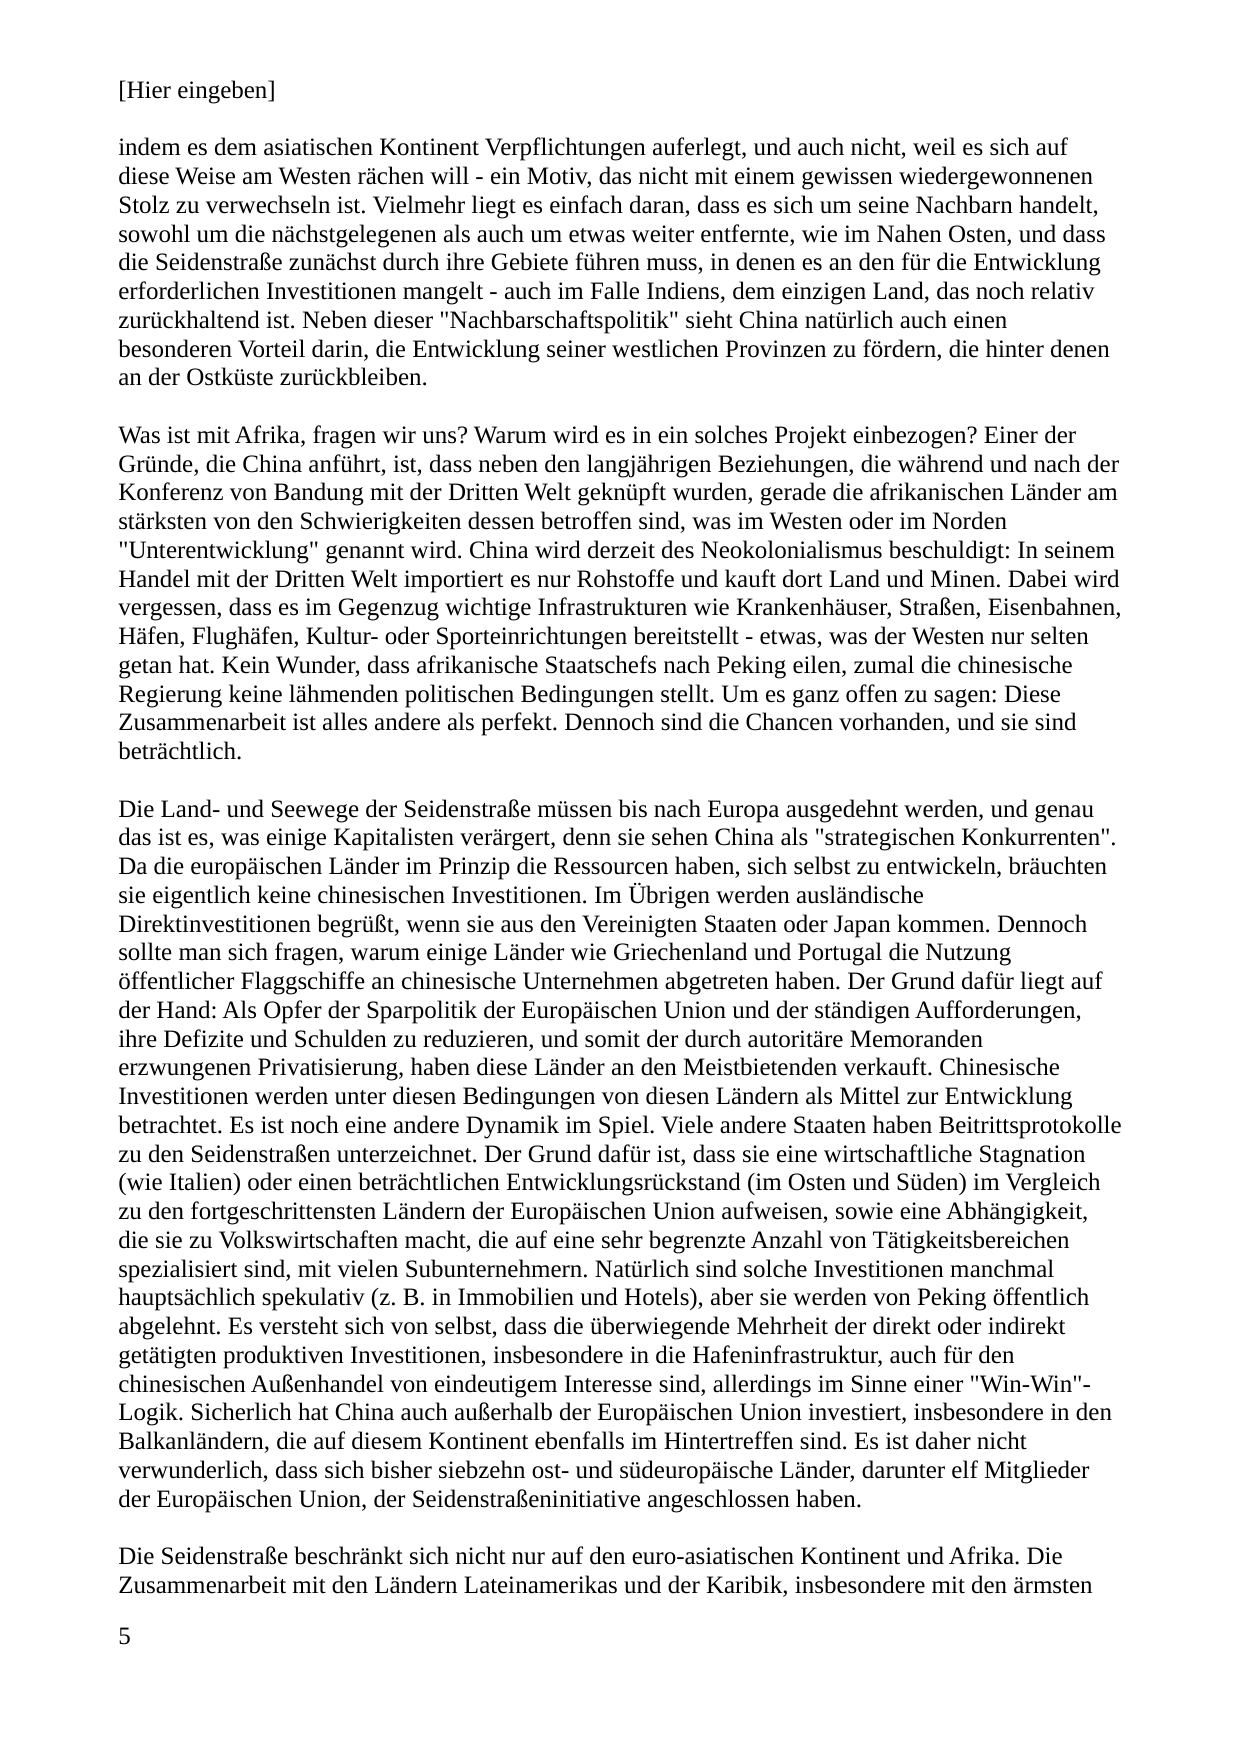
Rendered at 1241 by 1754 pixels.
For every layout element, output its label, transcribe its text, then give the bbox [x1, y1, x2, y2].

text Die Land- und Seewege der Seidenstraße müssen bis nach Europa ausgedehnt werden, und genau das ist es, was einige Kapitalisten verärgert, denn sie sehen China als "strategischen Konkurrenten". Da die europäischen Länder im Prinzip die Ressourcen haben, sich selbst zu entwickeln, bräuchten sie eigentlich keine chinesischen Investitionen. Im Übrigen werden ausländische Direktinvestitionen begrüßt, wenn sie aus den Vereinigten Staaten oder Japan kommen. Dennoch sollte man sich fragen, warum einige Länder wie Griechenland und Portugal die Nutzung öffentlicher Flaggschiffe an chinesische Unternehmen abgetreten haben. Der Grund dafür liegt auf der Hand: Als Opfer der Sparpolitik der Europäischen Union und der ständigen Aufforderungen, ihre Defizite und Schulden zu reduzieren, und somit der durch autoritäre Memoranden erzwungenen Privatisierung, haben diese Länder an den Meistbietenden verkauft. Chinesische Investitionen werden unter diesen Bedingungen von diesen Ländern als Mittel zur Entwicklung betrachtet. Es ist noch eine andere Dynamik im Spiel. Viele andere Staaten haben Beitrittsprotokolle zu den Seidenstraßen unterzeichnet. Der Grund dafür ist, dass sie eine wirtschaftliche Stagnation (wie Italien) oder einen beträchtlichen Entwicklungsrückstand (im Osten und Süden) im Vergleich zu den fortgeschrittensten Ländern der Europäischen Union aufweisen, sowie eine Abhängigkeit, die sie zu Volkswirtschaften macht, die auf eine sehr begrenzte Anzahl von Tätigkeitsbereichen spezialisiert sind, mit vielen Subunternehmern. Natürlich sind solche Investitionen manchmal hauptsächlich spekulativ (z. B. in Immobilien und Hotels), aber sie werden von Peking öffentlich abgelehnt. Es versteht sich von selbst, dass die überwiegende Mehrheit der direkt oder indirekt getätigten produktiven Investitionen, insbesondere in die Hafeninfrastruktur, auch für den chinesischen Außenhandel von eindeutigem Interesse sind, allerdings im Sinne einer "Win-Win"-Logik. Sicherlich hat China auch außerhalb der Europäischen Union investiert, insbesondere in den Balkanländern, die auf diesem Kontinent ebenfalls im Hintertreffen sind. Es ist daher nicht verwunderlich, dass sich bisher siebzehn ost- und südeuropäische Länder, darunter elf Mitglieder der Europäischen Union, der Seidenstraßeninitiative angeschlossen haben. [118, 794, 1122, 1512]
text indem es dem asiatischen Kontinent Verpflichtungen auferlegt, und auch nicht, weil es sich auf diese Weise am Westen rächen will - ein Motiv, das nicht mit einem gewissen wiedergewonnenen Stolz zu verwechseln ist. Vielmehr liegt es einfach daran, dass es sich um seine Nachbarn handelt, sowohl um die nächstgelegenen als auch um etwas weiter entfernte, wie im Nahen Osten, und dass die Seidenstraße zunächst durch ihre Gebiete führen muss, in denen es an den für die Entwicklung erforderlichen Investitionen mangelt - auch im Falle Indiens, dem einzigen Land, das noch relativ zurückhaltend ist. Neben dieser "Nachbarschaftspolitik" sieht China natürlich auch einen besonderen Vorteil darin, die Entwicklung seiner westlichen Provinzen zu fördern, die hinter denen an der Ostküste zurückbleiben. [118, 132, 1122, 391]
text Was ist mit Afrika, fragen wir uns? Warum wird es in ein solches Projekt einbezogen? Einer der Gründe, die China anführt, ist, dass neben den langjährigen Beziehungen, die während und nach der Konferenz von Bandung mit der Dritten Welt geknüpft wurden, gerade die afrikanischen Länder am stärksten von den Schwierigkeiten dessen betroffen sind, was im Westen oder im Norden "Unterentwicklung" genannt wird. China wird derzeit des Neokolonialismus beschuldigt: In seinem Handel mit der Dritten Welt importiert es nur Rohstoffe und kauft dort Land und Minen. Dabei wird vergessen, dass es im Gegenzug wichtige Infrastrukturen wie Krankenhäuser, Straßen, Eisenbahnen, Häfen, Flughäfen, Kultur- oder Sporteinrichtungen bereitstellt - etwas, was der Westen nur selten getan hat. Kein Wunder, dass afrikanische Staatschefs nach Peking eilen, zumal die chinesische Regierung keine lähmenden politischen Bedingungen stellt. Um es ganz offen zu sagen: Diese Zusammenarbeit ist alles andere als perfekt. Dennoch sind die Chancen vorhanden, und sie sind beträchtlich. [118, 420, 1122, 765]
text Die Seidenstraße beschränkt sich nicht nur auf den euro-asiatischen Kontinent und Afrika. Die Zusammenarbeit mit den Ländern Lateinamerikas und der Karibik, insbesondere mit den ärmsten [118, 1541, 1122, 1599]
